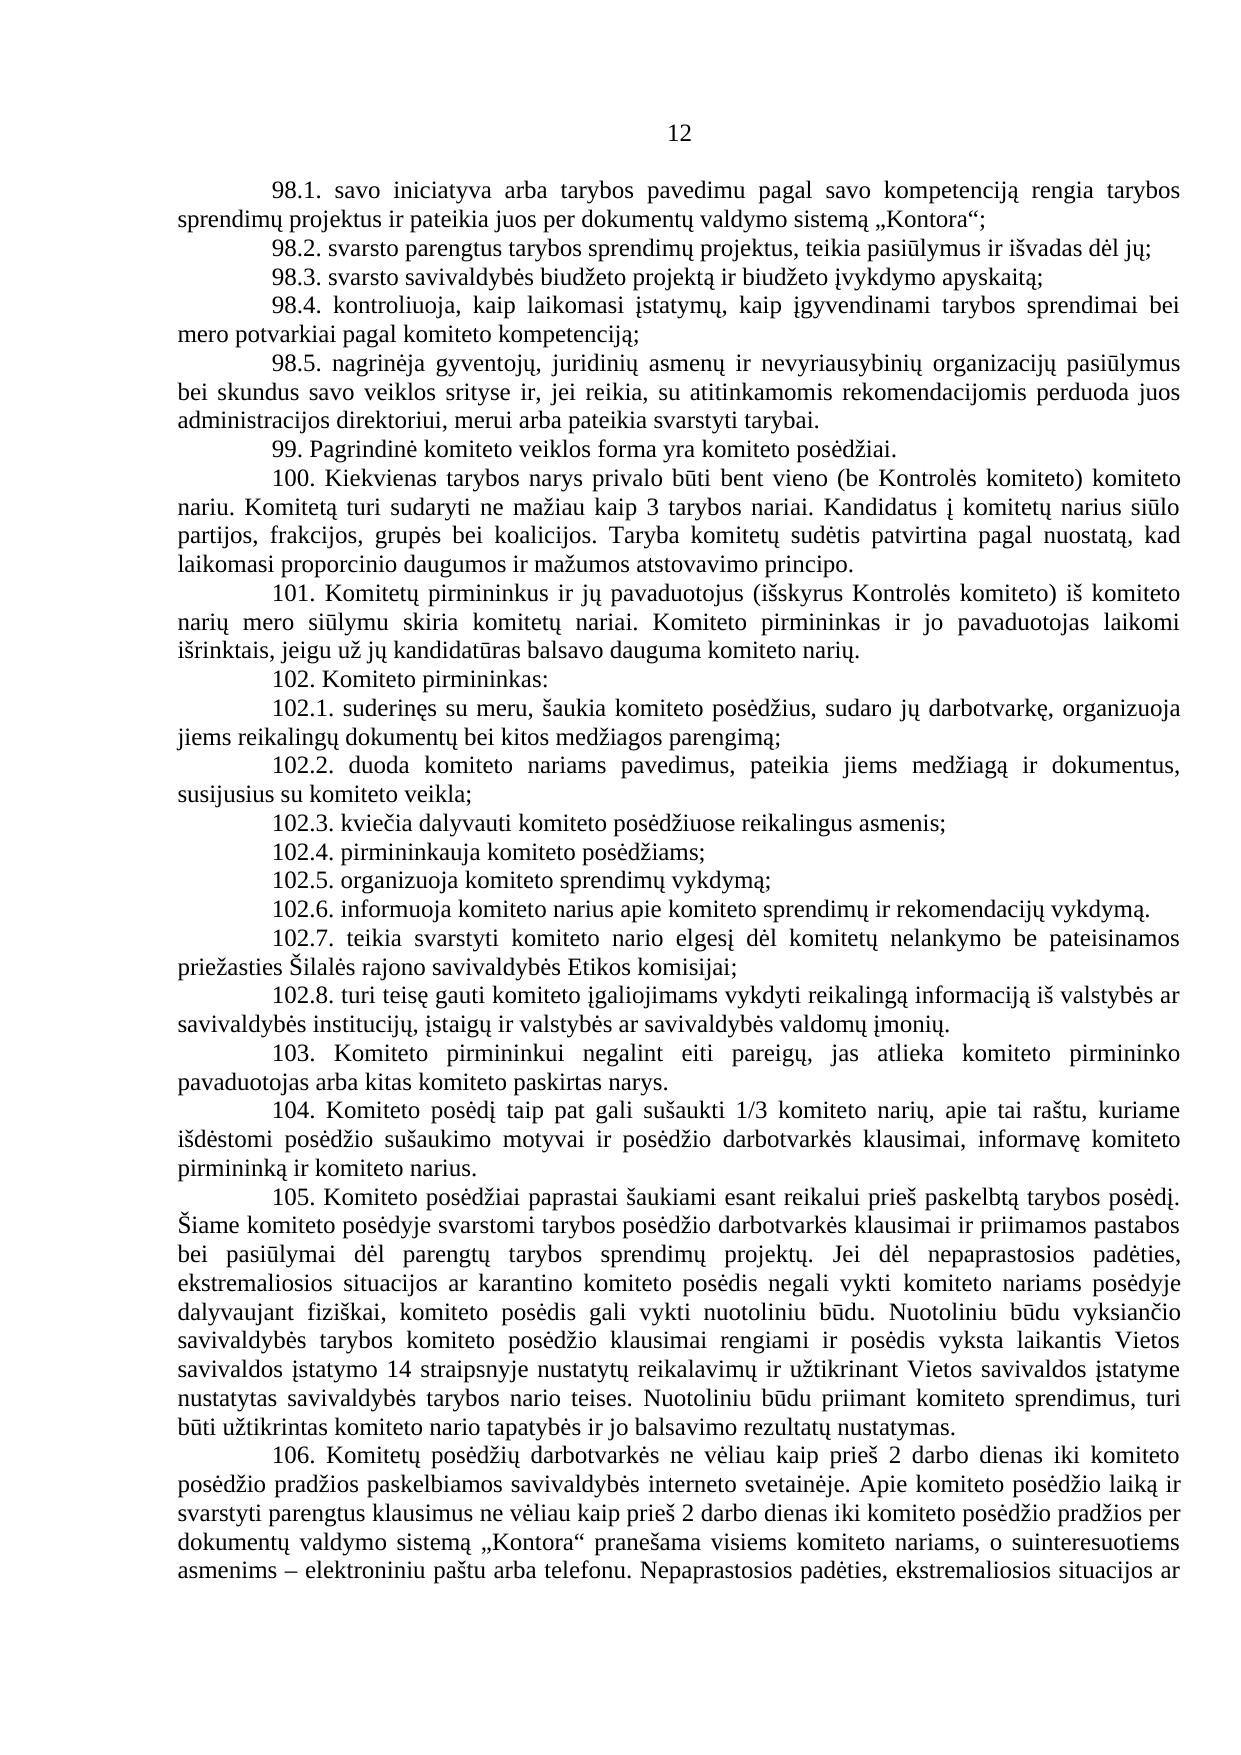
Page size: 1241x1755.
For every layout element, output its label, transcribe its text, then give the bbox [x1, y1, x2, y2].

text 99. Pagrindinė komiteto veiklos forma yra komiteto posėdžiai. [177, 434, 1181, 463]
text 102.6. informuoja komiteto narius apie komiteto sprendimų ir rekomendacijų vykdymą. [177, 894, 1181, 923]
text 102.4. pirmininkauja komiteto posėdžiams; [177, 837, 1181, 866]
text 100. Kiekvienas tarybos narys privalo būti bent vieno (be Kontrolės komiteto) komiteto nariu. Komitetą turi sudaryti ne mažiau kaip 3 tarybos nariai. Kandidatus į komitetų narius siūlo partijos, frakcijos, grupės bei koalicijos. Taryba komitetų sudėtis patvirtina pagal nuostatą, kad laikomasi proporcinio daugumos ir mažumos atstovavimo principo. [177, 463, 1181, 578]
text 101. Komitetų pirmininkus ir jų pavaduotojus (išskyrus Kontrolės komiteto) iš komiteto narių mero siūlymu skiria komitetų nariai. Komiteto pirmininkas ir jo pavaduotojas laikomi išrinktais, jeigu už jų kandidatūras balsavo dauguma komiteto narių. [177, 578, 1181, 664]
text 102.1. suderinęs su meru, šaukia komiteto posėdžius, sudaro jų darbotvarkę, organizuoja jiems reikalingų dokumentų bei kitos medžiagos parengimą; [177, 693, 1181, 751]
text 102.5. organizuoja komiteto sprendimų vykdymą; [177, 866, 1181, 894]
text 103. Komiteto pirmininkui negalint eiti pareigų, jas atlieka komiteto pirmininko pavaduotojas arba kitas komiteto paskirtas narys. [177, 1038, 1181, 1096]
text 102.8. turi teisę gauti komiteto įgaliojimams vykdyti reikalingą informaciją iš valstybės ar savivaldybės institucijų, įstaigų ir valstybės ar savivaldybės valdomų įmonių. [177, 981, 1181, 1038]
text 98.5. nagrinėja gyventojų, juridinių asmenų ir nevyriausybinių organizacijų pasiūlymus bei skundus savo veiklos srityse ir, jei reikia, su atitinkamomis rekomendacijomis perduoda juos administracijos direktoriui, merui arba pateikia svarstyti tarybai. [177, 348, 1181, 434]
text 105. Komiteto posėdžiai paprastai šaukiami esant reikalui prieš paskelbtą tarybos posėdį. Šiame komiteto posėdyje svarstomi tarybos posėdžio darbotvarkės klausimai ir priimamos pastabos bei pasiūlymai dėl parengtų tarybos sprendimų projektų. Jei dėl nepaprastosios padėties, ekstremaliosios situacijos ar karantino komiteto posėdis negali vykti komiteto nariams posėdyje dalyvaujant fiziškai, komiteto posėdis gali vykti nuotoliniu būdu. Nuotoliniu būdu vyksiančio savivaldybės tarybos komiteto posėdžio klausimai rengiami ir posėdis vyksta laikantis Vietos savivaldos įstatymo 14 straipsnyje nustatytų reikalavimų ir užtikrinant Vietos savivaldos įstatyme nustatytas savivaldybės tarybos nario teises. Nuotoliniu būdu priimant komiteto sprendimus, turi būti užtikrintas komiteto nario tapatybės ir jo balsavimo rezultatų nustatymas. [177, 1182, 1181, 1441]
text 98.1. savo iniciatyva arba tarybos pavedimu pagal savo kompetenciją rengia tarybos sprendimų projektus ir pateikia juos per dokumentų valdymo sistemą „Kontora“; [177, 176, 1181, 233]
text 98.4. kontroliuoja, kaip laikomasi įstatymų, kaip įgyvendinami tarybos sprendimai bei mero potvarkiai pagal komiteto kompetenciją; [177, 291, 1181, 348]
text 102.3. kviečia dalyvauti komiteto posėdžiuose reikalingus asmenis; [177, 808, 1181, 837]
text 102. Komiteto pirmininkas: [177, 664, 1181, 693]
text 98.3. svarsto savivaldybės biudžeto projektą ir biudžeto įvykdymo apyskaitą; [177, 262, 1181, 291]
text 106. Komitetų posėdžių darbotvarkės ne vėliau kaip prieš 2 darbo dienas iki komiteto posėdžio pradžios paskelbiamos savivaldybės interneto svetainėje. Apie komiteto posėdžio laiką ir svarstyti parengtus klausimus ne vėliau kaip prieš 2 darbo dienas iki komiteto posėdžio pradžios per dokumentų valdymo sistemą „Kontora“ pranešama visiems komiteto nariams, o suinteresuotiems asmenims – elektroniniu paštu arba telefonu. Nepaprastosios padėties, ekstremaliosios situacijos ar [177, 1441, 1181, 1584]
text 98.2. svarsto parengtus tarybos sprendimų projektus, teikia pasiūlymus ir išvadas dėl jų; [177, 233, 1181, 262]
text 102.7. teikia svarstyti komiteto nario elgesį dėl komitetų nelankymo be pateisinamos priežasties Šilalės rajono savivaldybės Etikos komisijai; [177, 923, 1181, 981]
text 104. Komiteto posėdį taip pat gali sušaukti 1/3 komiteto narių, apie tai raštu, kuriame išdėstomi posėdžio sušaukimo motyvai ir posėdžio darbotvarkės klausimai, informavę komiteto pirmininką ir komiteto narius. [177, 1096, 1181, 1182]
text 102.2. duoda komiteto nariams pavedimus, pateikia jiems medžiagą ir dokumentus, susijusius su komiteto veikla; [177, 751, 1181, 808]
